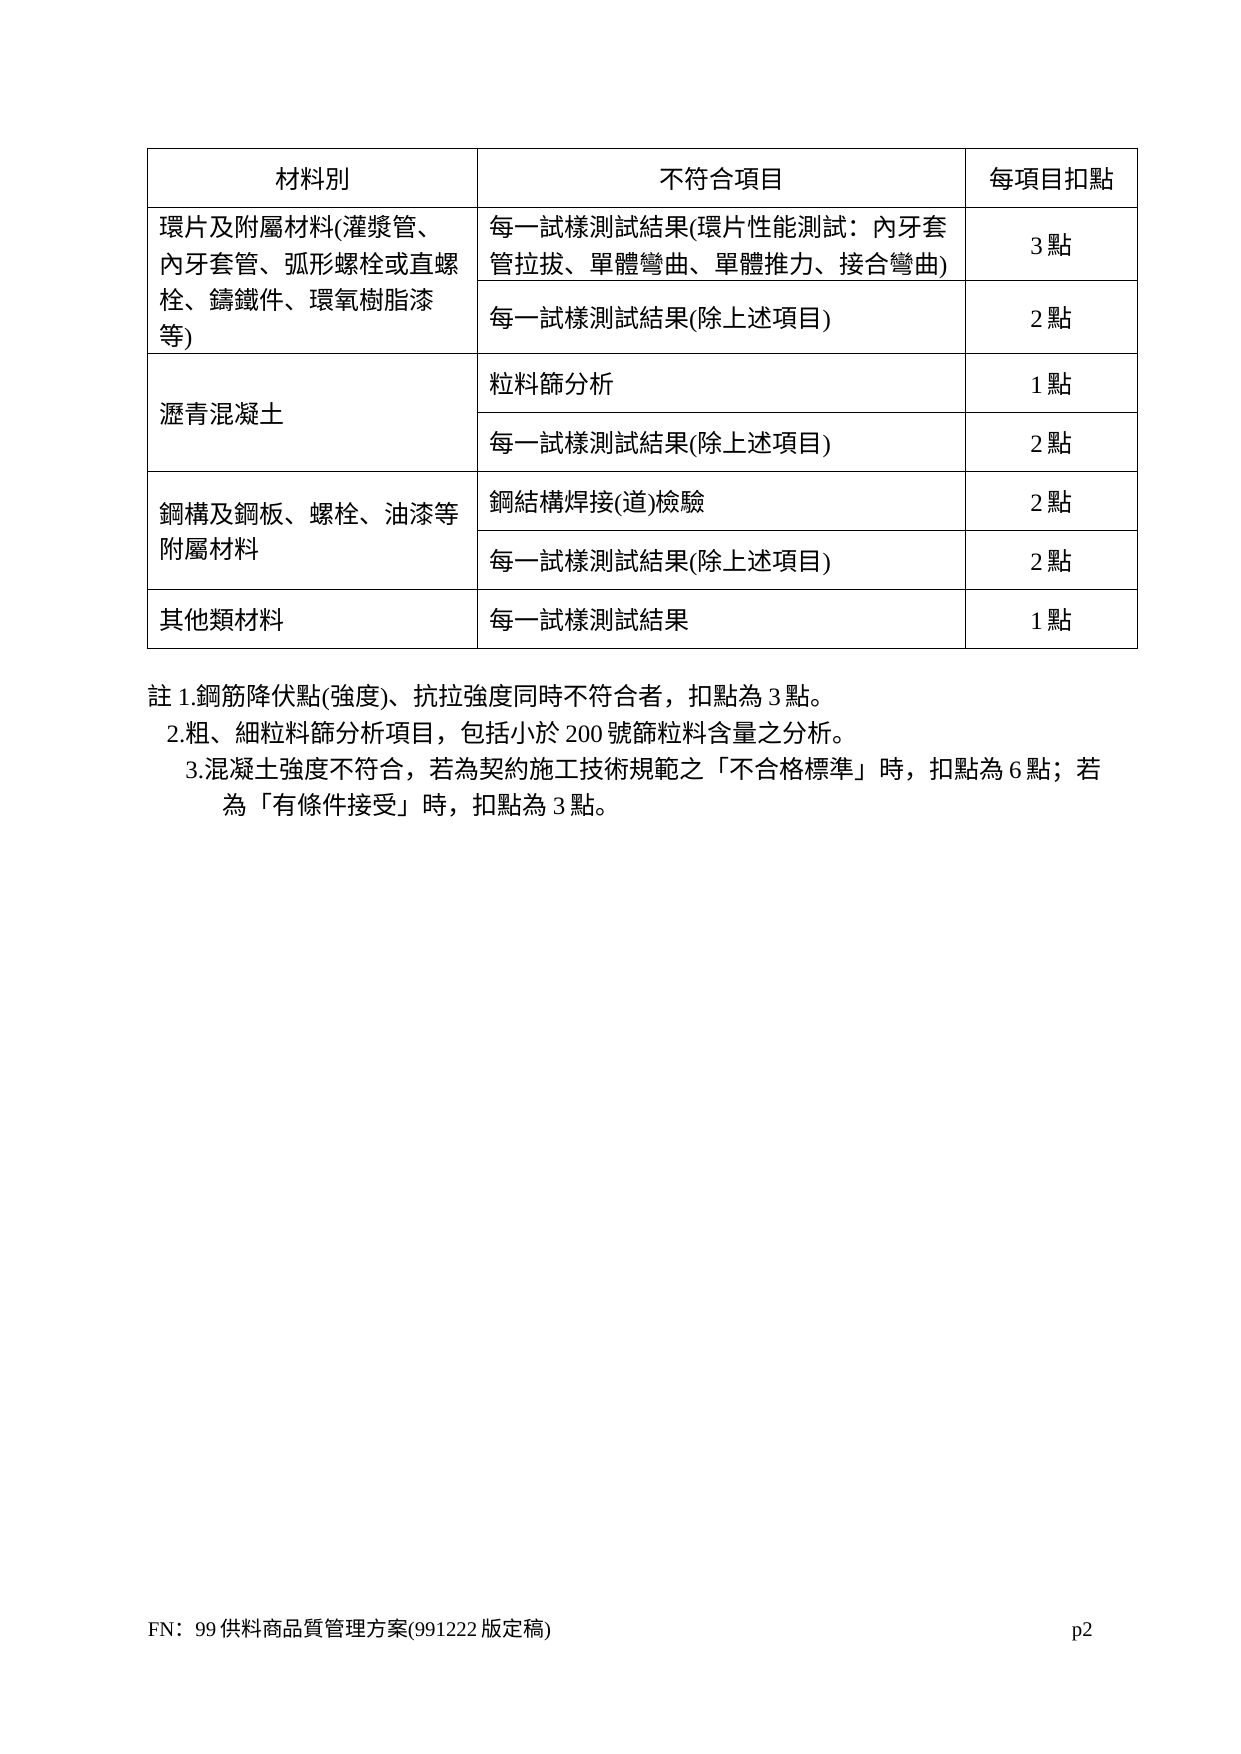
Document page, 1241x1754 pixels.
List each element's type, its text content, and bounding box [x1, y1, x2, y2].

text 註1.鋼筋降伏點(強度)、抗拉強度同時不符合者，扣點為3點。 [148, 677, 1126, 713]
table_cell 粒料篩分析 [478, 354, 965, 412]
table_cell 每一試樣測試結果(環片性能測試：內牙套管拉拔、單體彎曲、單體推力、接合彎曲) [478, 208, 965, 280]
table_header 不符合項目 [478, 149, 965, 207]
table_cell 1點 [966, 354, 1137, 412]
table_cell 每一試樣測試結果(除上述項目) [478, 531, 965, 589]
table_cell 2點 [966, 531, 1137, 589]
text 3.混凝土強度不符合，若為契約施工技術規範之「不合格標準」時，扣點為6點；若為「有條件接受」時，扣點為3點。 [185, 749, 1126, 822]
text 2.粗、細粒料篩分析項目，包括小於200號篩粒料含量之分析。 [148, 713, 1126, 749]
table_cell 1點 [966, 590, 1137, 648]
table_cell 2點 [966, 281, 1137, 353]
table_cell 2點 [966, 472, 1137, 530]
table_cell 環片及附屬材料(灌漿管、內牙套管、弧形螺栓或直螺栓、鑄鐵件、環氧樹脂漆等) [148, 208, 477, 353]
table_cell 其他類材料 [148, 590, 477, 648]
table_cell 3點 [966, 208, 1137, 280]
table_header 材料別 [148, 149, 477, 207]
table_cell 鋼構及鋼板、螺栓、油漆等附屬材料 [148, 472, 477, 589]
table_cell 瀝青混凝土 [148, 354, 477, 471]
table_cell 2點 [966, 413, 1137, 471]
table_cell 每一試樣測試結果 [478, 590, 965, 648]
table_cell 每一試樣測試結果(除上述項目) [478, 413, 965, 471]
table_cell 鋼結構焊接(道)檢驗 [478, 472, 965, 530]
table_cell 每一試樣測試結果(除上述項目) [478, 281, 965, 353]
table_header 每項目扣點 [966, 149, 1137, 207]
